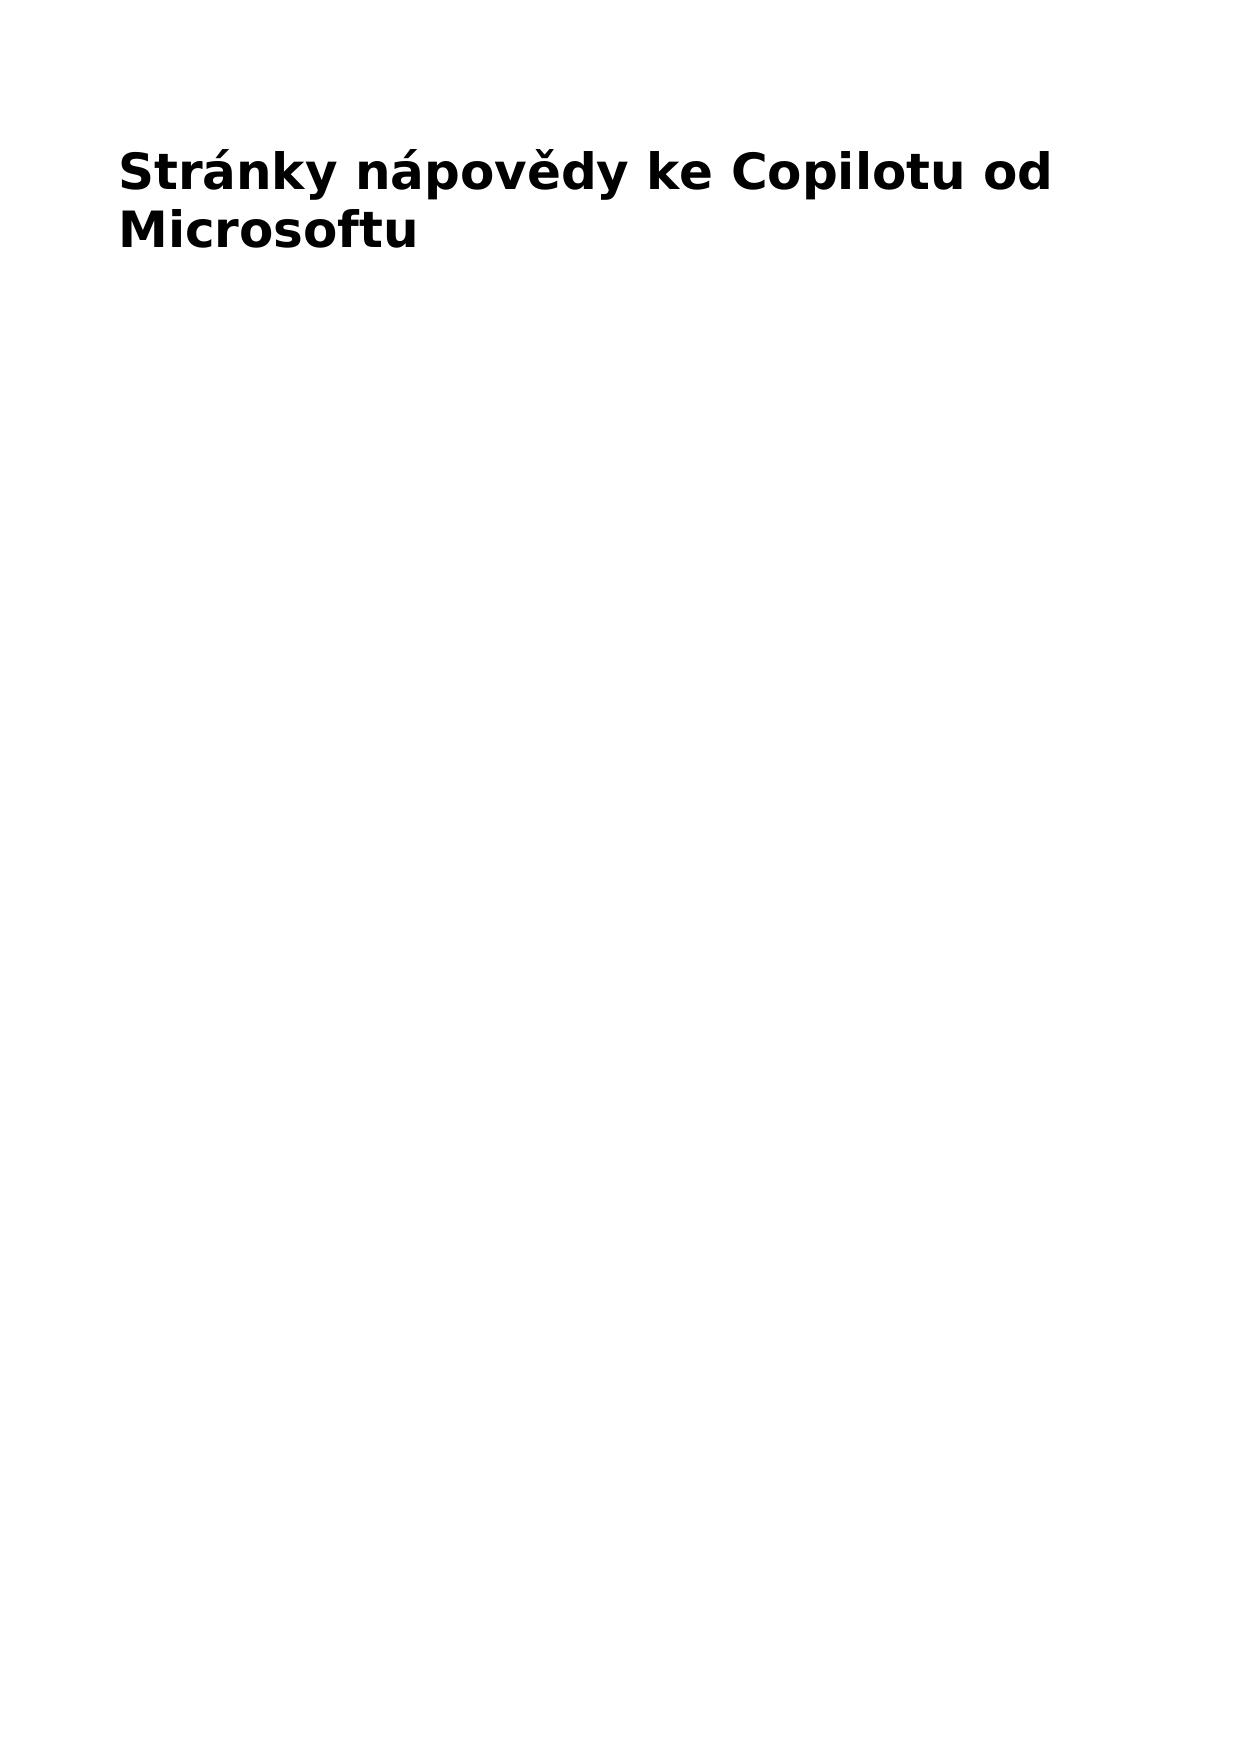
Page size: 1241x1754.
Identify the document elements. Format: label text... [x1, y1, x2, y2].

subtitle Stránky nápovědy ke Copilotu od Microsoftu [118, 143, 1122, 259]
